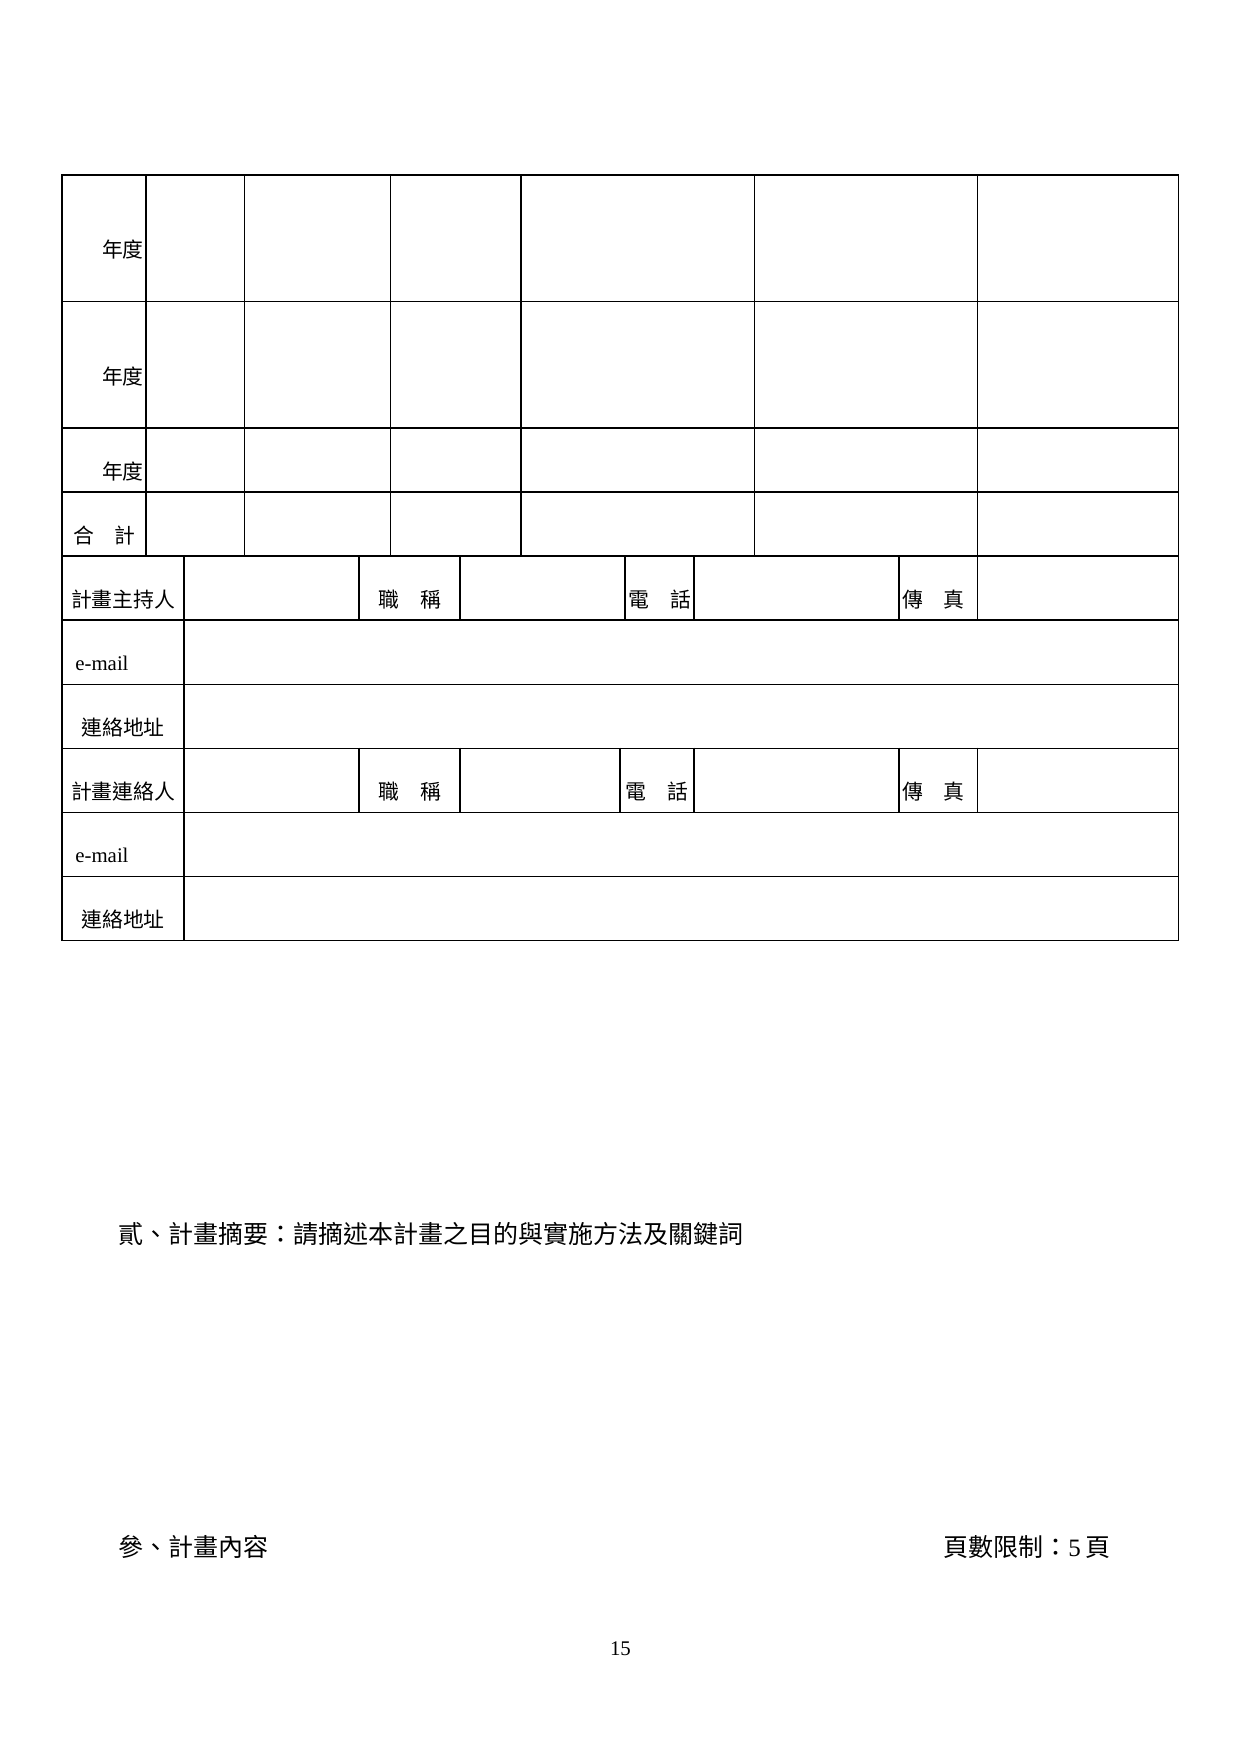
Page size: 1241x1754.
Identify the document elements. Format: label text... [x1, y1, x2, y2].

table_cell e-mail [63, 813, 183, 876]
table_cell 年度 [63, 302, 145, 427]
table_cell [147, 302, 244, 427]
table_cell [461, 557, 624, 619]
table_cell [978, 302, 1178, 427]
table_cell 計畫連絡人 [63, 749, 183, 812]
table_cell [978, 749, 1178, 812]
table_cell [245, 429, 390, 491]
text 參、計畫內容 頁數限制：5頁 [62, 1504, 1122, 1566]
table_cell 連絡地址 [63, 685, 183, 747]
table_cell 電 話 [626, 557, 693, 619]
table_cell [978, 493, 1178, 555]
table_cell [978, 557, 1178, 619]
table_cell [185, 685, 1178, 747]
table_cell [978, 176, 1178, 301]
table_cell 職 稱 [360, 749, 459, 812]
table_cell e-mail [63, 621, 183, 683]
table_cell [522, 176, 754, 301]
table_cell 年度 [63, 429, 145, 491]
table_cell [755, 493, 977, 555]
table_cell [245, 493, 390, 555]
table_cell 計畫主持人 [63, 557, 183, 619]
text 貳、計畫摘要：請摘述本計畫之目的與實施方法及關鍵詞 [118, 1191, 1122, 1254]
table_cell [695, 749, 898, 812]
table_cell [185, 877, 1178, 940]
table_cell [695, 557, 898, 619]
table_cell [755, 429, 977, 491]
table_cell [391, 493, 520, 555]
table_cell 連絡地址 [63, 877, 183, 940]
table_cell 傳 真 [900, 557, 977, 619]
table_cell [147, 429, 244, 491]
table_cell [391, 429, 520, 491]
table_cell [185, 621, 1178, 683]
table_cell [522, 429, 754, 491]
table_cell 年度 [63, 176, 145, 301]
table_cell [391, 176, 520, 301]
table_cell [978, 429, 1178, 491]
table_cell 電 話 [621, 749, 693, 812]
table_cell [755, 302, 977, 427]
table_cell [245, 302, 390, 427]
table_cell [522, 493, 754, 555]
table_cell [185, 813, 1178, 876]
table_cell [245, 176, 390, 301]
table_cell [522, 302, 754, 427]
table_cell [391, 302, 520, 427]
table_cell [461, 749, 619, 812]
table_cell 職 稱 [360, 557, 459, 619]
table_cell 傳 真 [900, 749, 977, 812]
table_cell [147, 176, 244, 301]
table_cell [185, 749, 358, 812]
table_cell [755, 176, 977, 301]
table_cell [185, 557, 358, 619]
table_cell 合 計 [63, 493, 145, 555]
table_cell [147, 493, 244, 555]
